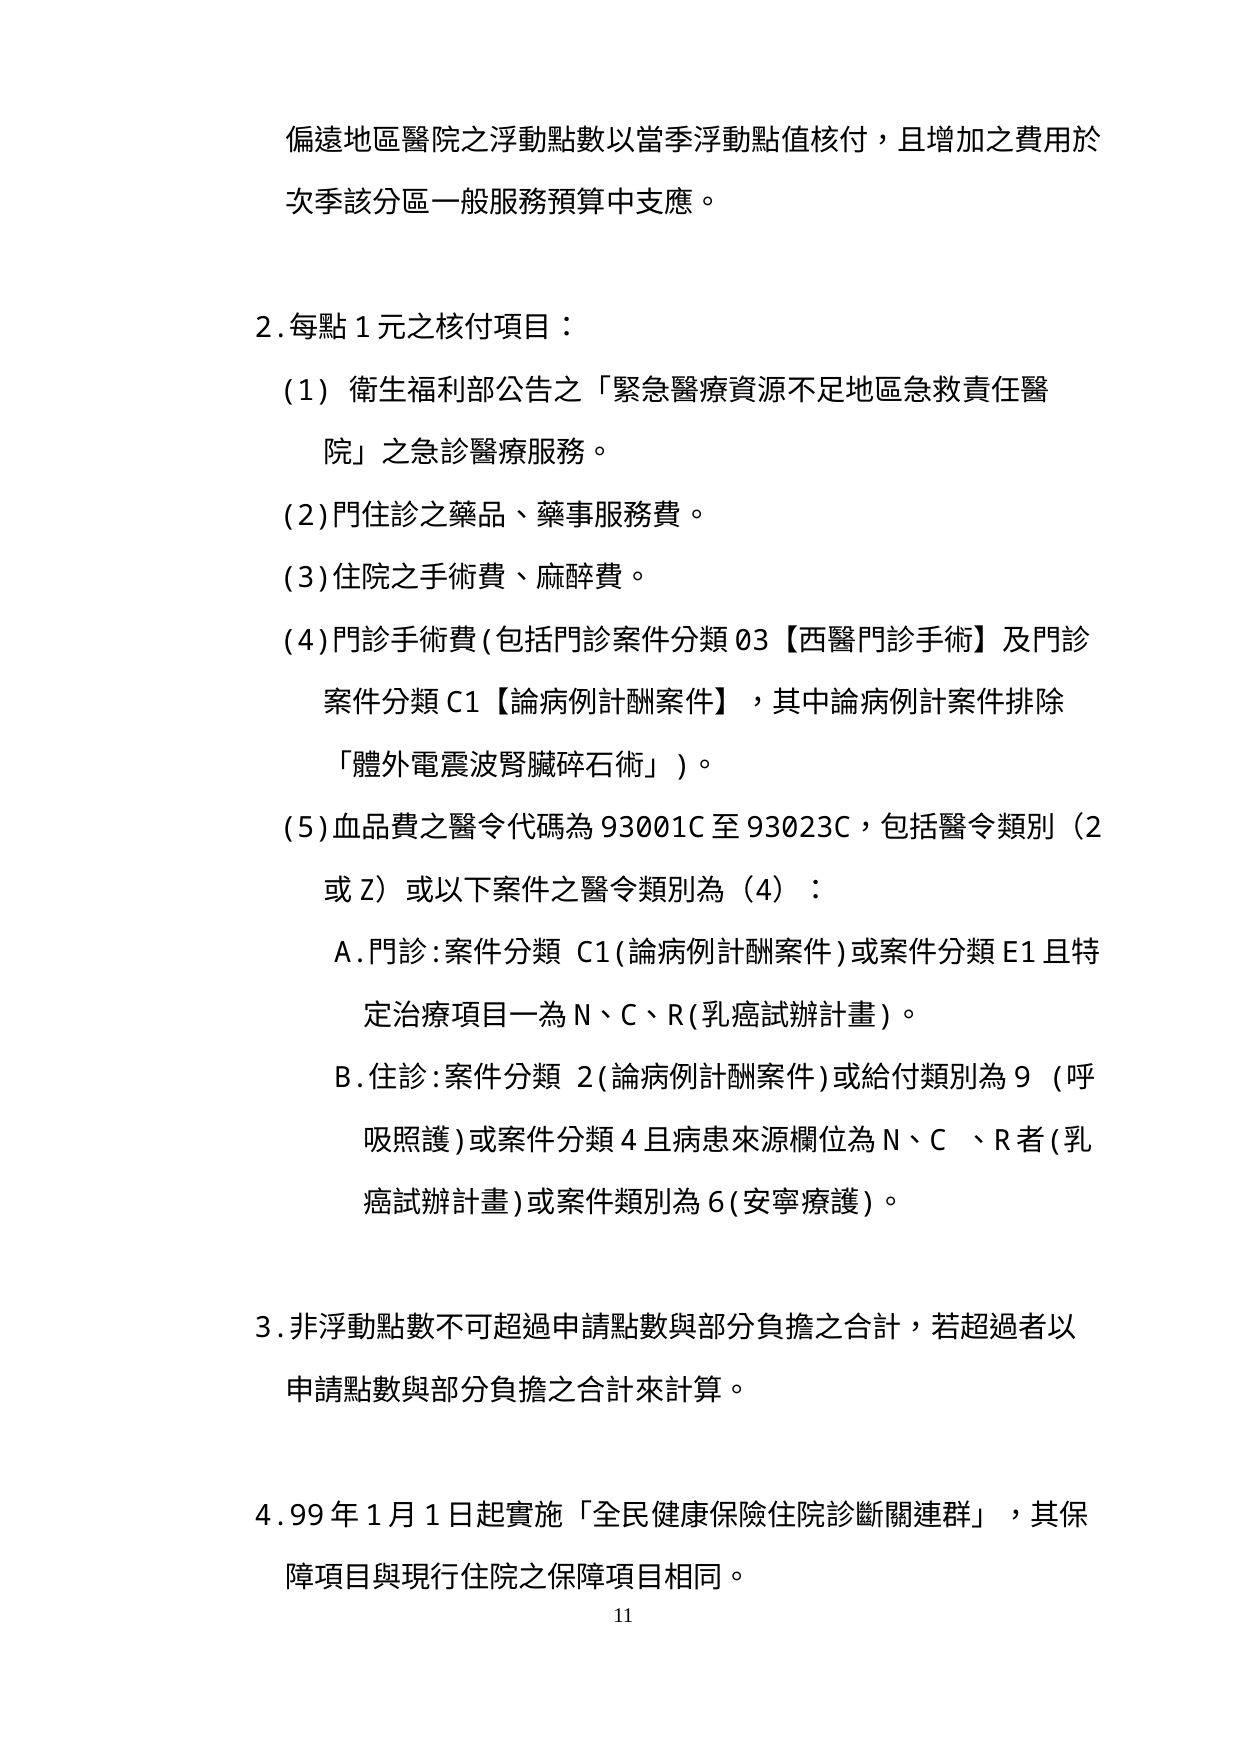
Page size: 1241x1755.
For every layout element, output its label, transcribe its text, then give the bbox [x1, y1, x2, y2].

text (2)門住診之藥品、藥事服務費。 [279, 471, 1104, 533]
text B.住診:案件分類 2(論病例計酬案件)或給付類別為9 (呼吸照護)或案件分類4且病患來源欄位為N、C 、R者(乳癌試辦計畫)或案件類別為6(安寧療護)。 [334, 1033, 1104, 1221]
text (1) 衛生福利部公告之「緊急醫療資源不足地區急救責任醫院」之急診醫療服務。 [279, 346, 1104, 471]
text (4)門診手術費(包括門診案件分類03【西醫門診手術】及門診案件分類C1【論病例計酬案件】，其中論病例計案件排除「體外電震波腎臟碎石術」)。 [279, 596, 1104, 783]
text 2.每點1元之核付項目： [254, 283, 1104, 346]
text (5)血品費之醫令代碼為93001C至93023C，包括醫令類別（2或Z）或以下案件之醫令類別為（4）： [279, 783, 1104, 908]
text 偏遠地區醫院之浮動點數以當季浮動點值核付，且增加之費用於次季該分區一般服務預算中支應。 [254, 96, 1104, 221]
text 3.非浮動點數不可超過申請點數與部分負擔之合計，若超過者以申請點數與部分負擔之合計來計算。 [254, 1283, 1104, 1408]
text (3)住院之手術費、麻醉費。 [279, 533, 1104, 596]
text A.門診:案件分類 C1(論病例計酬案件)或案件分類E1且特定治療項目一為N、C、R(乳癌試辦計畫)。 [334, 908, 1104, 1033]
text 4.99年1月1日起實施「全民健康保險住院診斷關連群」，其保障項目與現行住院之保障項目相同。 [254, 1471, 1104, 1596]
